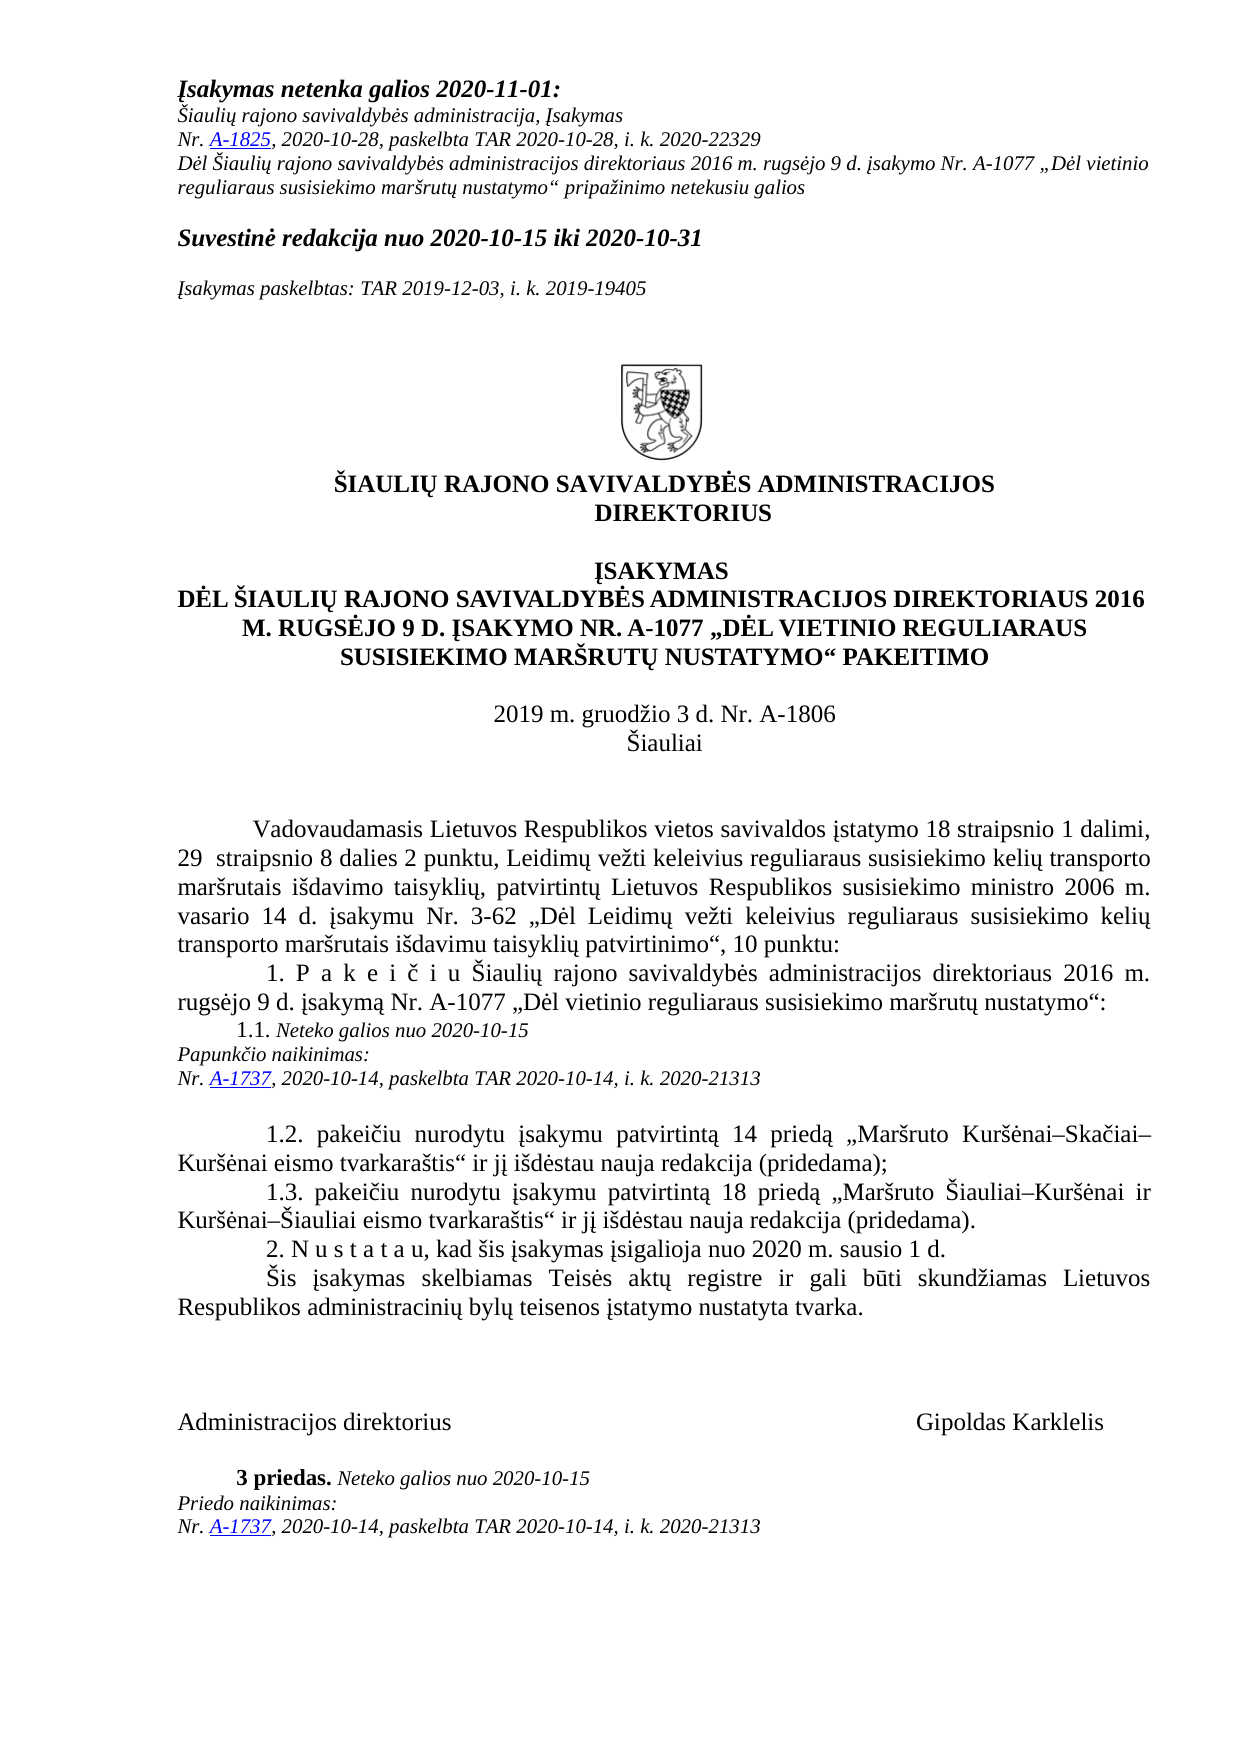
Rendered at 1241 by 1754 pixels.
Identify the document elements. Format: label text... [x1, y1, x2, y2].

text Nr. A-1825, 2020-10-28, paskelbta TAR 2020-10-28, i. k. 2020-22329 [177, 127, 1152, 151]
text Šiauliai [177, 728, 1152, 757]
text Priedo naikinimas: [177, 1490, 1152, 1514]
text Papunkčio naikinimas: [177, 1042, 1152, 1066]
text Nr. A-1737, 2020-10-14, paskelbta TAR 2020-10-14, i. k. 2020-21313 [177, 1514, 1152, 1538]
text DIREKTORIUS [215, 498, 1152, 527]
text 1.3. pakeičiu nurodytu įsakymu patvirtintą 18 priedą „Maršruto Šiauliai–Kuršėnai ir Kuršėnai–Šiauliai eismo tvarkaraštis“ ir jį išdėstau nauja redakcija (pridedama). [177, 1177, 1152, 1234]
text Nr. A-1737, 2020-10-14, paskelbta TAR 2020-10-14, i. k. 2020-21313 [177, 1066, 1152, 1090]
text 1.2. pakeičiu nurodytu įsakymu patvirtintą 14 priedą „Maršruto Kuršėnai–Skačiai–Kuršėnai eismo tvarkaraštis“ ir jį išdėstau nauja redakcija (pridedama); [177, 1119, 1152, 1177]
text Administracijos direktorius Gipoldas Karklelis [177, 1407, 1152, 1435]
text 2019 m. gruodžio 3 d. Nr. A-1806 [177, 699, 1152, 728]
text Dėl Šiaulių rajono savivaldybės administracijos direktoriaus 2016 m. rugsėjo 9 d. įsakymo Nr. A-1077 „Dėl vietinio reguliaraus susisiekimo maršrutų nustatymo“ pripažinimo netekusiu galios [177, 151, 1152, 199]
text Suvestinė redakcija nuo 2020-10-15 iki 2020-10-31 [177, 223, 1152, 252]
text ĮSAKYMAS [177, 556, 1152, 584]
text 1. P a k e i č i u Šiaulių rajono savivaldybės administracijos direktoriaus 2016 m. rugsėjo 9 d. įsakymą Nr. A-1077 „Dėl vietinio reguliaraus susisiekimo maršrutų nustatymo“: [177, 958, 1152, 1016]
text Įsakymas paskelbtas: TAR 2019-12-03, i. k. 2019-19405 [177, 276, 1152, 300]
text Šis įsakymas skelbiamas Teisės aktų registre ir gali būti skundžiamas Lietuvos Respublikos administracinių bylų teisenos įstatymo nustatyta tvarka. [177, 1263, 1152, 1320]
text Šiaulių rajono savivaldybės administracija, Įsakymas [177, 103, 1152, 127]
text Įsakymas netenka galios 2020-11-01: [177, 74, 1152, 103]
text ŠIAULIŲ RAJONO SAVIVALDYBĖS ADMINISTRACIJOS [177, 469, 1152, 498]
text Vadovaudamasis Lietuvos Respublikos vietos savivaldos įstatymo 18 straipsnio 1 dalimi, 29 straipsnio 8 dalies 2 punktu, Leidimų vežti keleivius reguliaraus susisiekimo kelių transporto maršrutais išdavimo taisyklių, patvirtintų Lietuvos Respublikos susisiekimo ministro 2006 m. vasario 14 d. įsakymu Nr. 3-62 „Dėl Leidimų vežti keleivius reguliaraus susisiekimo kelių transporto maršrutais išdavimu taisyklių patvirtinimo“, 10 punktu: [177, 814, 1152, 958]
text 3 priedas. Neteko galios nuo 2020-10-15 [177, 1464, 1152, 1490]
text 1.1. Neteko galios nuo 2020-10-15 [177, 1016, 1152, 1042]
text 2. N u s t a t a u, kad šis įsakymas įsigalioja nuo 2020 m. sausio 1 d. [177, 1234, 1152, 1263]
text DĖL ŠIAULIŲ RAJONO SAVIVALDYBĖS ADMINISTRACIJOS DIREKTORIAUS 2016 M. RUGSĖJO 9 D. ĮSAKYMO NR. A-1077 „DĖL VIETINIO REGULIARAUS SUSISIEKIMO MARŠRUTŲ NUSTATYMO“ PAKEITIMO [177, 584, 1152, 671]
